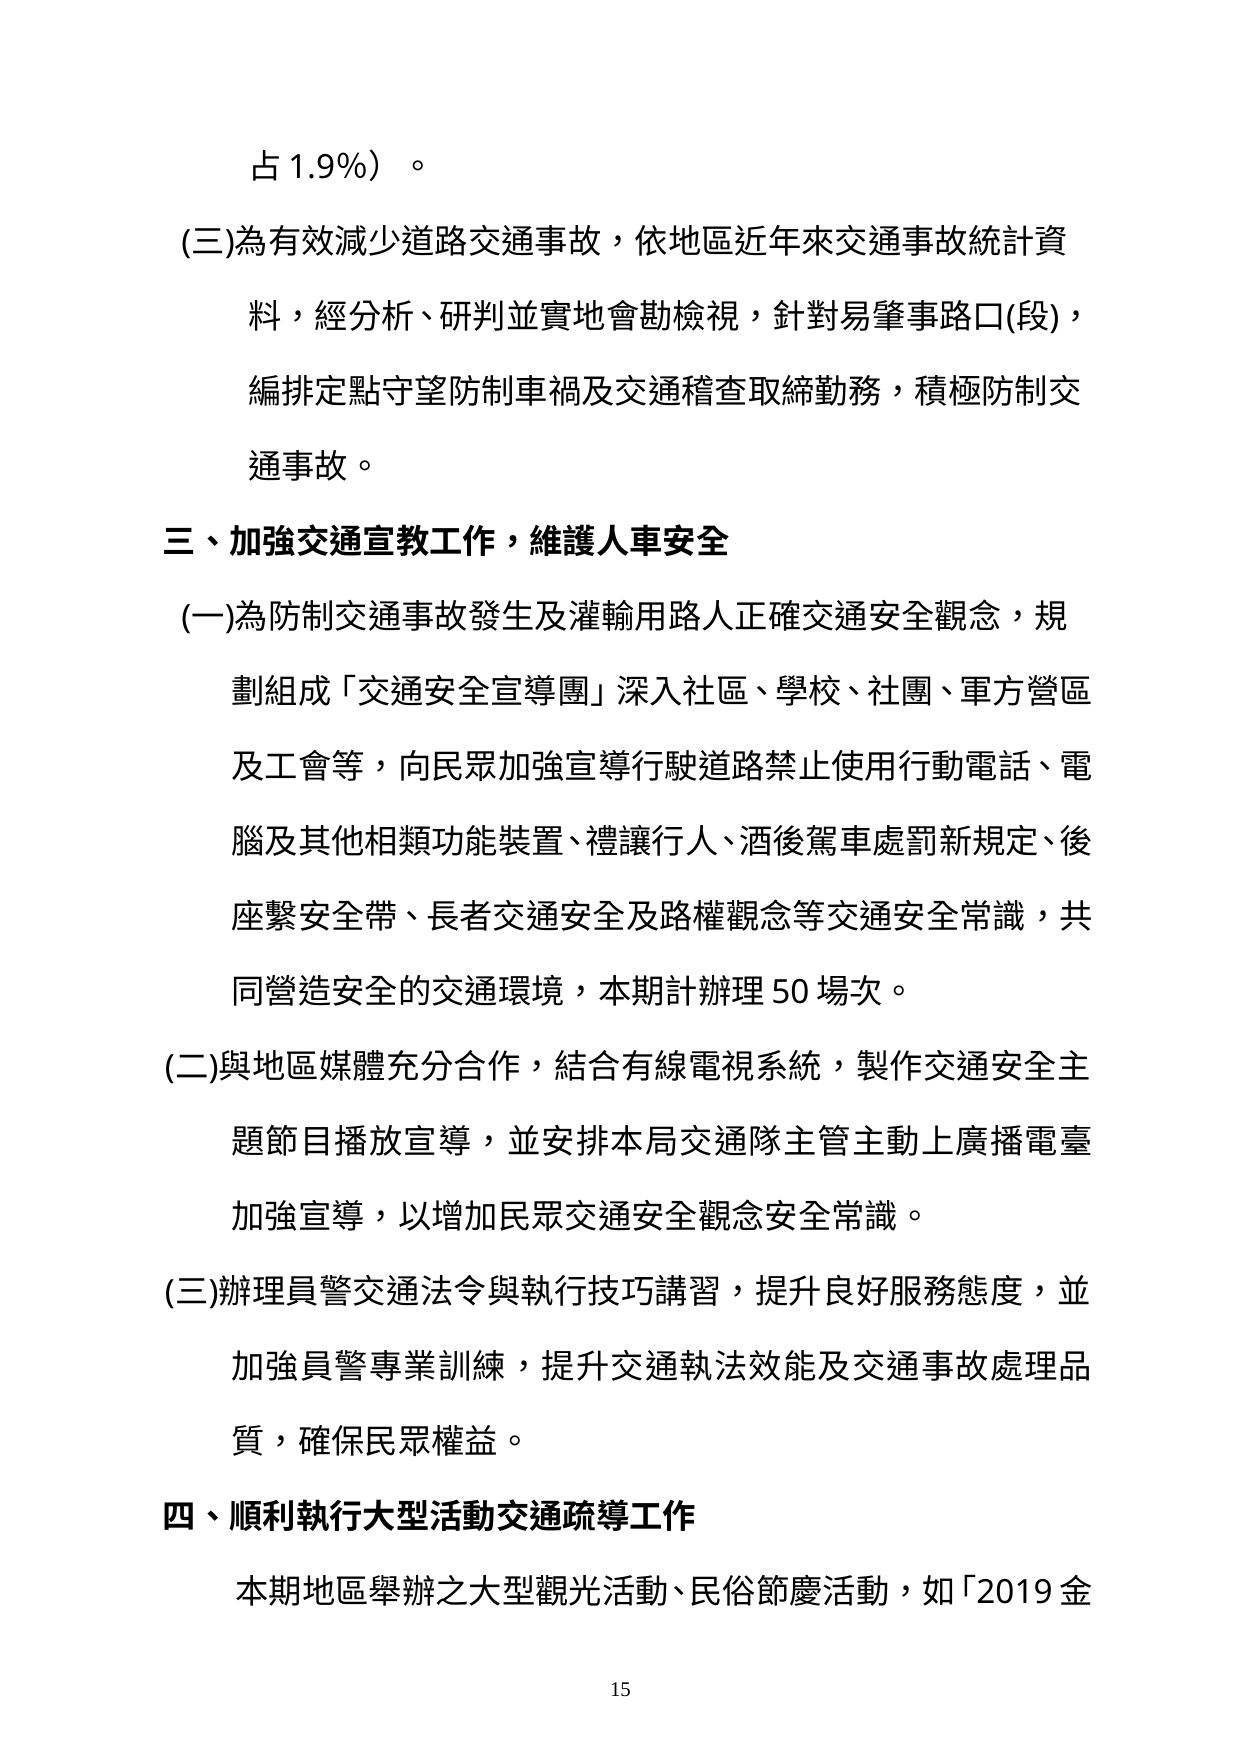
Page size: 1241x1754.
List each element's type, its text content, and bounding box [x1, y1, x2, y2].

text 本期地區舉辦之大型觀光活動、民俗節慶活動，如「2019金門跨年晚會」、「2019金門馬拉松」、「歡度2019金門元宵節花燈展覽」、「108年元旦連續假期交通疏導工作」(包括金城鎮、金寧鄉、烈嶼鄉、金湖鎮、金沙鎮元旦升旗暨健走活動)、「108年春節連續假期交通疏導工作」(包括2019迎新春浯島媽祖平安鹽祭暨海洋文化展系列活動、林務所、植物園、農試所、畜試所、獅山砲陣地108年春節活動)、「太武山登山活動」、「108年228和平紀念日連續假期交通疏導」等，於活動地點周邊規劃部署交通疏導崗，並運用義交協助執勤，有效維護人車安全及行車順暢。 [235, 1552, 1092, 1627]
text (一)為防制交通事故發生及灌輸用路人正確交通安全觀念，規劃組成「交通安全宣導團」深入社區、學校、社團、軍方營區及工會等，向民眾加強宣導行駛道路禁止使用行動電話、電腦及其他相類功能裝置、禮讓行人、酒後駕車處罰新規定、後座繫安全帶、長者交通安全及路權觀念等交通安全常識，共同營造安全的交通環境，本期計辦理50場次。 [181, 577, 1092, 1027]
text 四、順利執行大型活動交通疏導工作 [163, 1477, 1092, 1552]
text 三、加強交通宣教工作，維護人車安全 [163, 502, 1092, 577]
text (三)為有效減少道路交通事故，依地區近年來交通事故統計資料，經分析、研判並實地會勘檢視，針對易肇事路口(段)，編排定點守望防制車禍及交通稽查取締勤務，積極防制交通事故。 [181, 202, 1092, 502]
text 主要肇事原因依序為「未依規定讓車」（163件、占30.8％）、「未注意車前狀況」（68件、占12.9％）、「轉彎不當」（52件、占9.8％）、「未保持安全距離」（40件、占7.6％）、「應減速未減速」（15件、占2.8％）、「酒後駕車」（12件、占2.3％）、「起步未注意其他車輛」（10件、占1.9％）。 [248, 127, 1092, 202]
text (三)辦理員警交通法令與執行技巧講習，提升良好服務態度，並加強員警專業訓練，提升交通執法效能及交通事故處理品質，確保民眾權益。 [164, 1252, 1092, 1477]
text (二)與地區媒體充分合作，結合有線電視系統，製作交通安全主題節目播放宣導，並安排本局交通隊主管主動上廣播電臺加強宣導，以增加民眾交通安全觀念安全常識。 [164, 1027, 1092, 1252]
